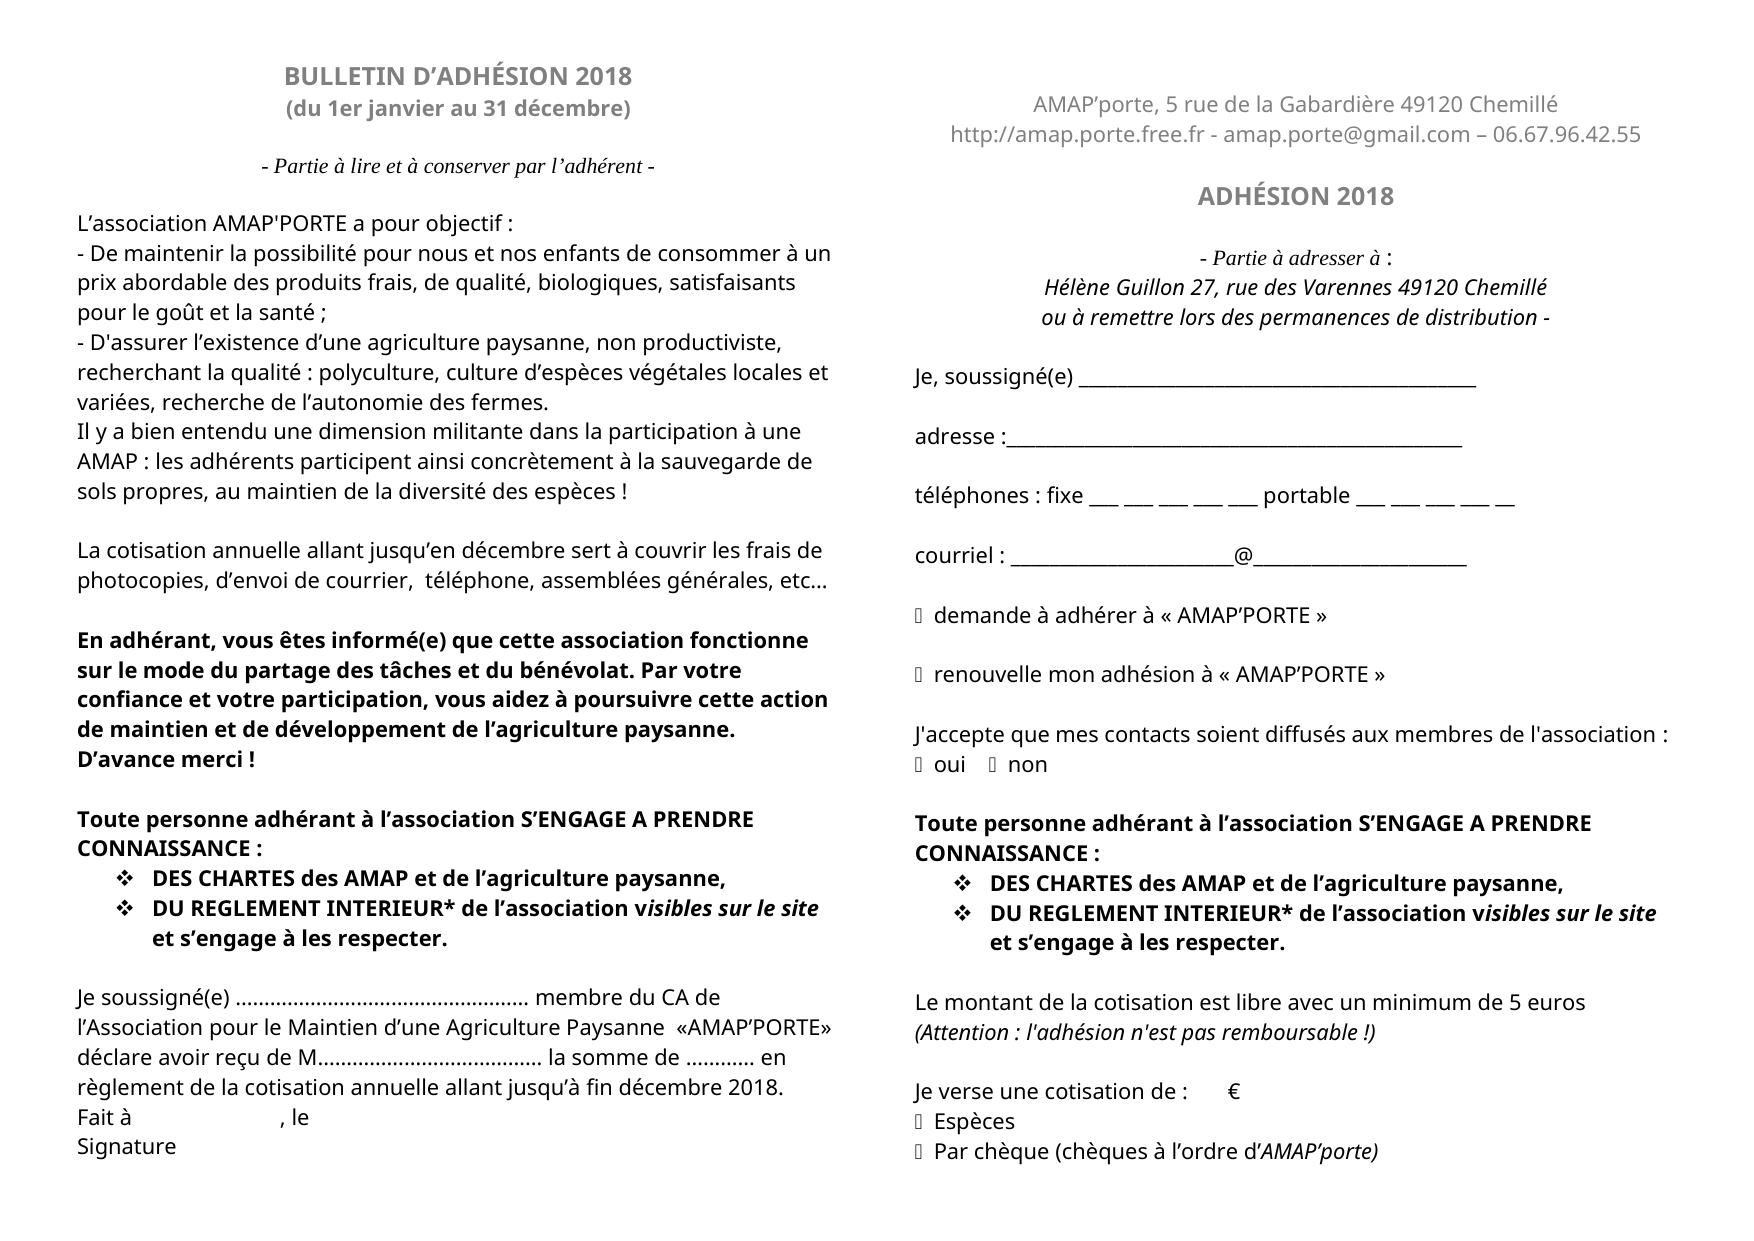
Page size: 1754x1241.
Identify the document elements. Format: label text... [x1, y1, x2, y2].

list DES CHARTES des AMAP et de l’agriculture paysanne, [952, 868, 1677, 897]
text Hélène Guillon 27, rue des Varennes 49120 Chemillé [914, 272, 1677, 302]
subtitle BULLETIN D’ADHÉSION 2018 [77, 59, 839, 93]
text demande à adhérer à « AMAP’PORTE » [914, 599, 1677, 629]
text Par chèque (chèques à l’ordre d’AMAP’porte) [914, 1136, 1677, 1166]
text - Partie à adresser à : [914, 242, 1677, 272]
text courriel : _______________________@______________________ [914, 540, 1677, 570]
list DU REGLEMENT INTERIEUR* de l’association visibles sur le site et s’engage à les respecter. [114, 893, 839, 952]
text - Partie à lire et à conserver par l’adhérent - [77, 153, 839, 178]
text Toute personne adhérant à l’association S’ENGAGE A PRENDRE CONNAISSANCE : [77, 803, 839, 863]
text J'accepte que mes contacts soient diffusés aux membres de l'association : oui non [914, 719, 1677, 778]
subtitle ADHÉSION 2018 [914, 178, 1677, 212]
text - De maintenir la possibilité pour nous et nos enfants de consommer à un prix abordable des produits frais, de qualité, biologiques, satisfaisants pour le goût et la santé ; [77, 237, 839, 327]
text (Attention : l'adhésion n'est pas remboursable !) [914, 1017, 1677, 1046]
text La cotisation annuelle allant jusqu’en décembre sert à couvrir les frais de photocopies, d’envoi de courrier, téléphone, assemblées générales, etc… [77, 535, 839, 595]
text adresse :_______________________________________________ [914, 421, 1677, 451]
text http://amap.porte.free.fr - amap.porte@gmail.com – 06.67.96.42.55 [914, 119, 1677, 148]
text Le montant de la cotisation est libre avec un minimum de 5 euros [914, 987, 1677, 1017]
text téléphones : fixe ___ ___ ___ ___ ___ portable ___ ___ ___ ___ __ [914, 480, 1676, 510]
text Espèces [914, 1106, 1677, 1136]
text Il y a bien entendu une dimension militante dans la participation à une AMAP : les adhérents participent ainsi concrètement à la sauvegarde de sols propres, au maintien de la diversité des espèces ! [77, 416, 839, 506]
subtitle (du 1er janvier au 31 décembre) [77, 93, 839, 123]
text Je soussigné(e) …………………………………………… membre du CA de l’Association pour le Maintien d’une Agriculture Paysanne «AMAP’PORTE» déclare avoir reçu de M………………………………… la somme de ………… en règlement de la cotisation annuelle allant jusqu’à fin décembre 2018. [77, 982, 839, 1101]
list DU REGLEMENT INTERIEUR* de l’association visibles sur le site et s’engage à les respecter. [952, 897, 1677, 957]
text Je, soussigné(e) _________________________________________ [914, 361, 1677, 391]
text Je verse une cotisation de : € [914, 1076, 1677, 1106]
text Signature [77, 1131, 839, 1161]
text - D'assurer l’existence d’une agriculture paysanne, non productiviste, recherchant la qualité : polyculture, culture d’espèces végétales locales et variées, recherche de l’autonomie des fermes. [77, 327, 839, 416]
text L’association AMAP'PORTE a pour objectif : [77, 208, 839, 237]
text renouvelle mon adhésion à « AMAP’PORTE » [914, 659, 1677, 689]
text Toute personne adhérant à l’association S’ENGAGE A PRENDRE CONNAISSANCE : [914, 808, 1677, 868]
list DES CHARTES des AMAP et de l’agriculture paysanne, [114, 863, 839, 893]
text D’avance merci ! [77, 744, 839, 774]
text Fait à , le [77, 1101, 839, 1131]
text En adhérant, vous êtes informé(e) que cette association fonctionne sur le mode du partage des tâches et du bénévolat. Par votre confiance et votre participation, vous aidez à poursuivre cette action de maintien et de développement de l’agriculture paysanne. [77, 625, 839, 744]
text AMAP’porte, 5 rue de la Gabardière 49120 Chemillé [914, 89, 1677, 119]
text ou à remettre lors des permanences de distribution - [914, 302, 1677, 331]
